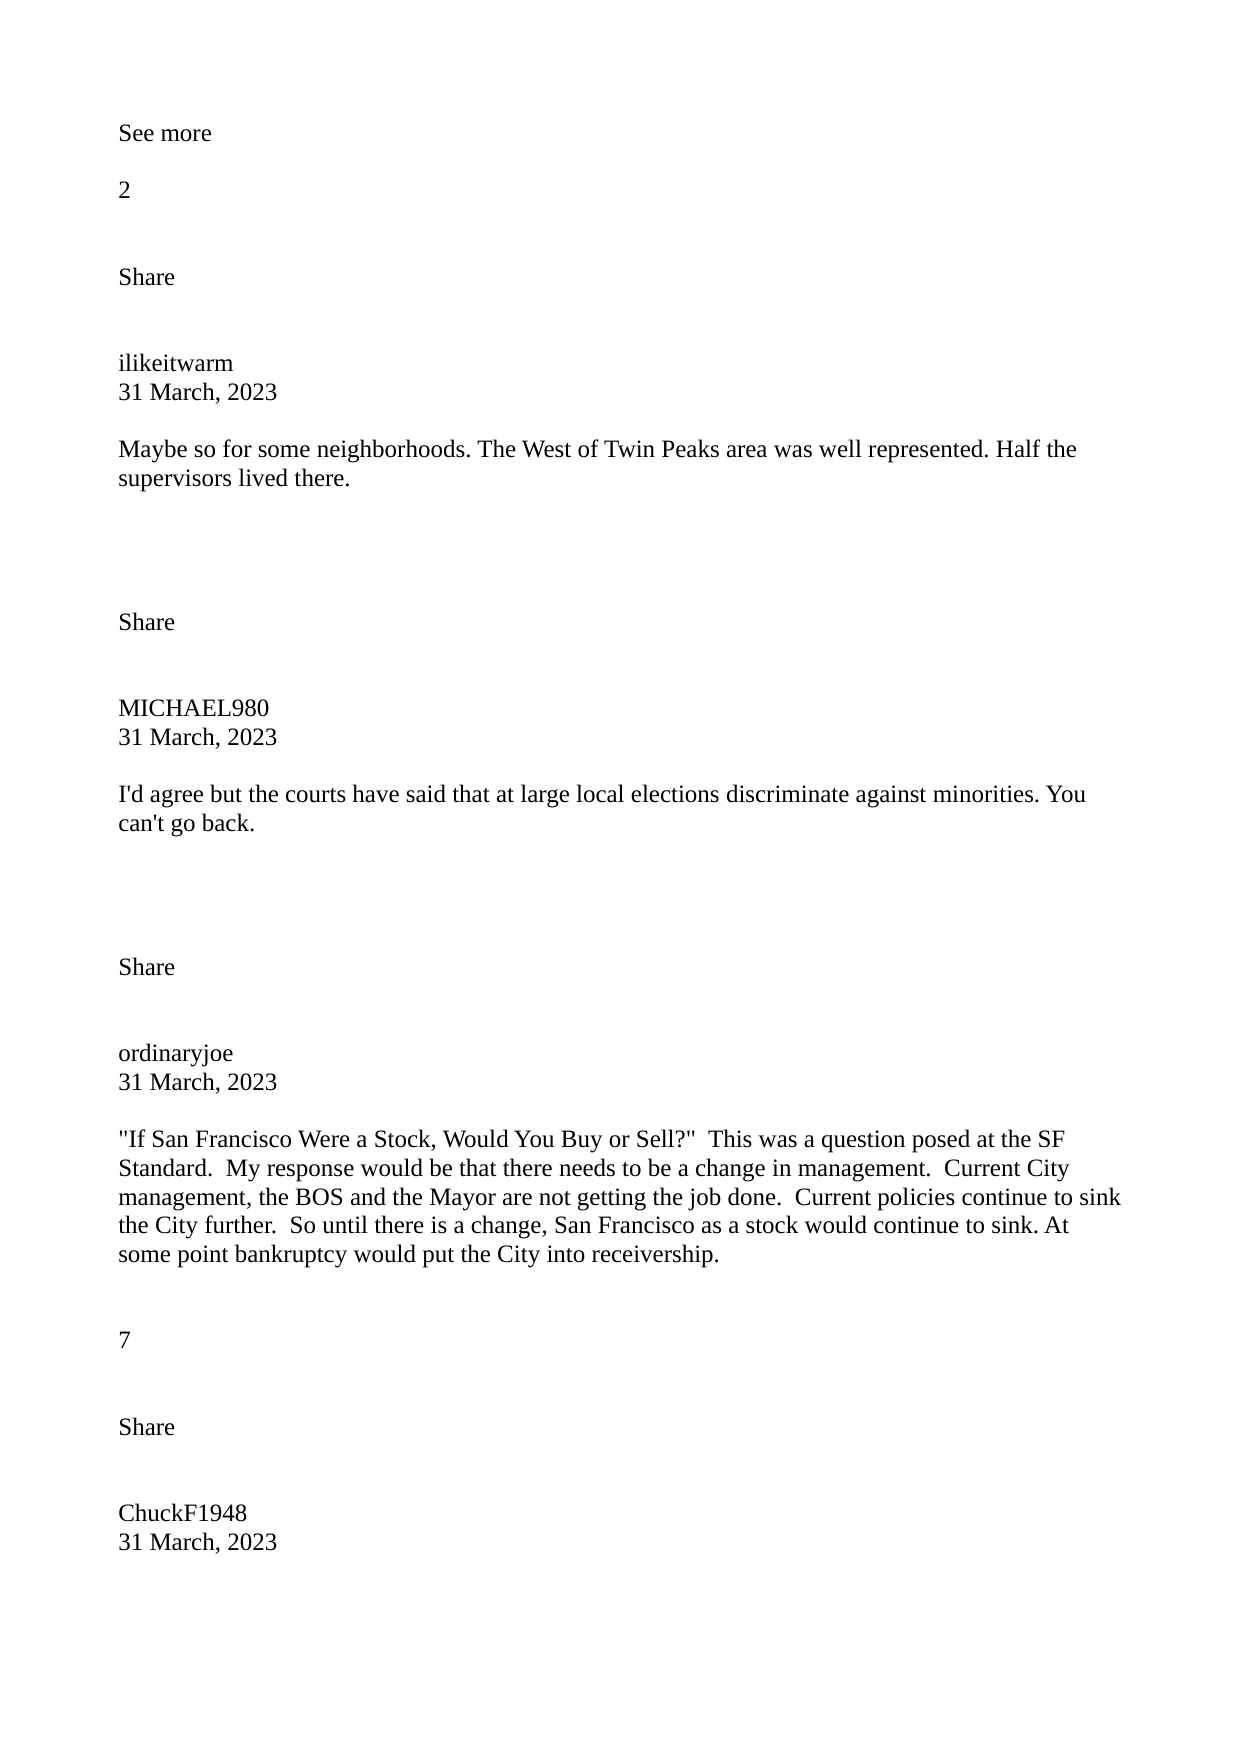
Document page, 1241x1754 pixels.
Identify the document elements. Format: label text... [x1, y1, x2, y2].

text ilikeitwarm [118, 348, 1122, 377]
text Maybe so for some neighborhoods. The West of Twin Peaks area was well represented. Half the supervisors lived there. [118, 434, 1122, 492]
text 2 [118, 176, 1122, 204]
text ChuckF1948 [118, 1498, 1122, 1527]
text 31 March, 2023 [118, 1067, 1122, 1096]
text Share [118, 1412, 1122, 1441]
text 31 March, 2023 [118, 1527, 1122, 1556]
text ordinaryjoe [118, 1038, 1122, 1067]
text "If San Francisco Were a Stock, Would You Buy or Sell?" This was a question posed at the SF Standard. My response would be that there needs to be a change in management. Current City management, the BOS and the Mayor are not getting the job done. Current policies continue to sink the City further. So until there is a change, San Francisco as a stock would continue to sink. At some point bankruptcy would put the City into receivership. [118, 1124, 1122, 1268]
text See more [118, 118, 1122, 147]
text Share [118, 262, 1122, 291]
text 31 March, 2023 [118, 377, 1122, 406]
text 31 March, 2023 [118, 722, 1122, 751]
text Share [118, 952, 1122, 981]
text MICHAEL980 [118, 693, 1122, 722]
text I'd agree but the courts have said that at large local elections discriminate against minorities. You can't go back. [118, 779, 1122, 837]
text Share [118, 607, 1122, 636]
text 7 [118, 1326, 1122, 1354]
